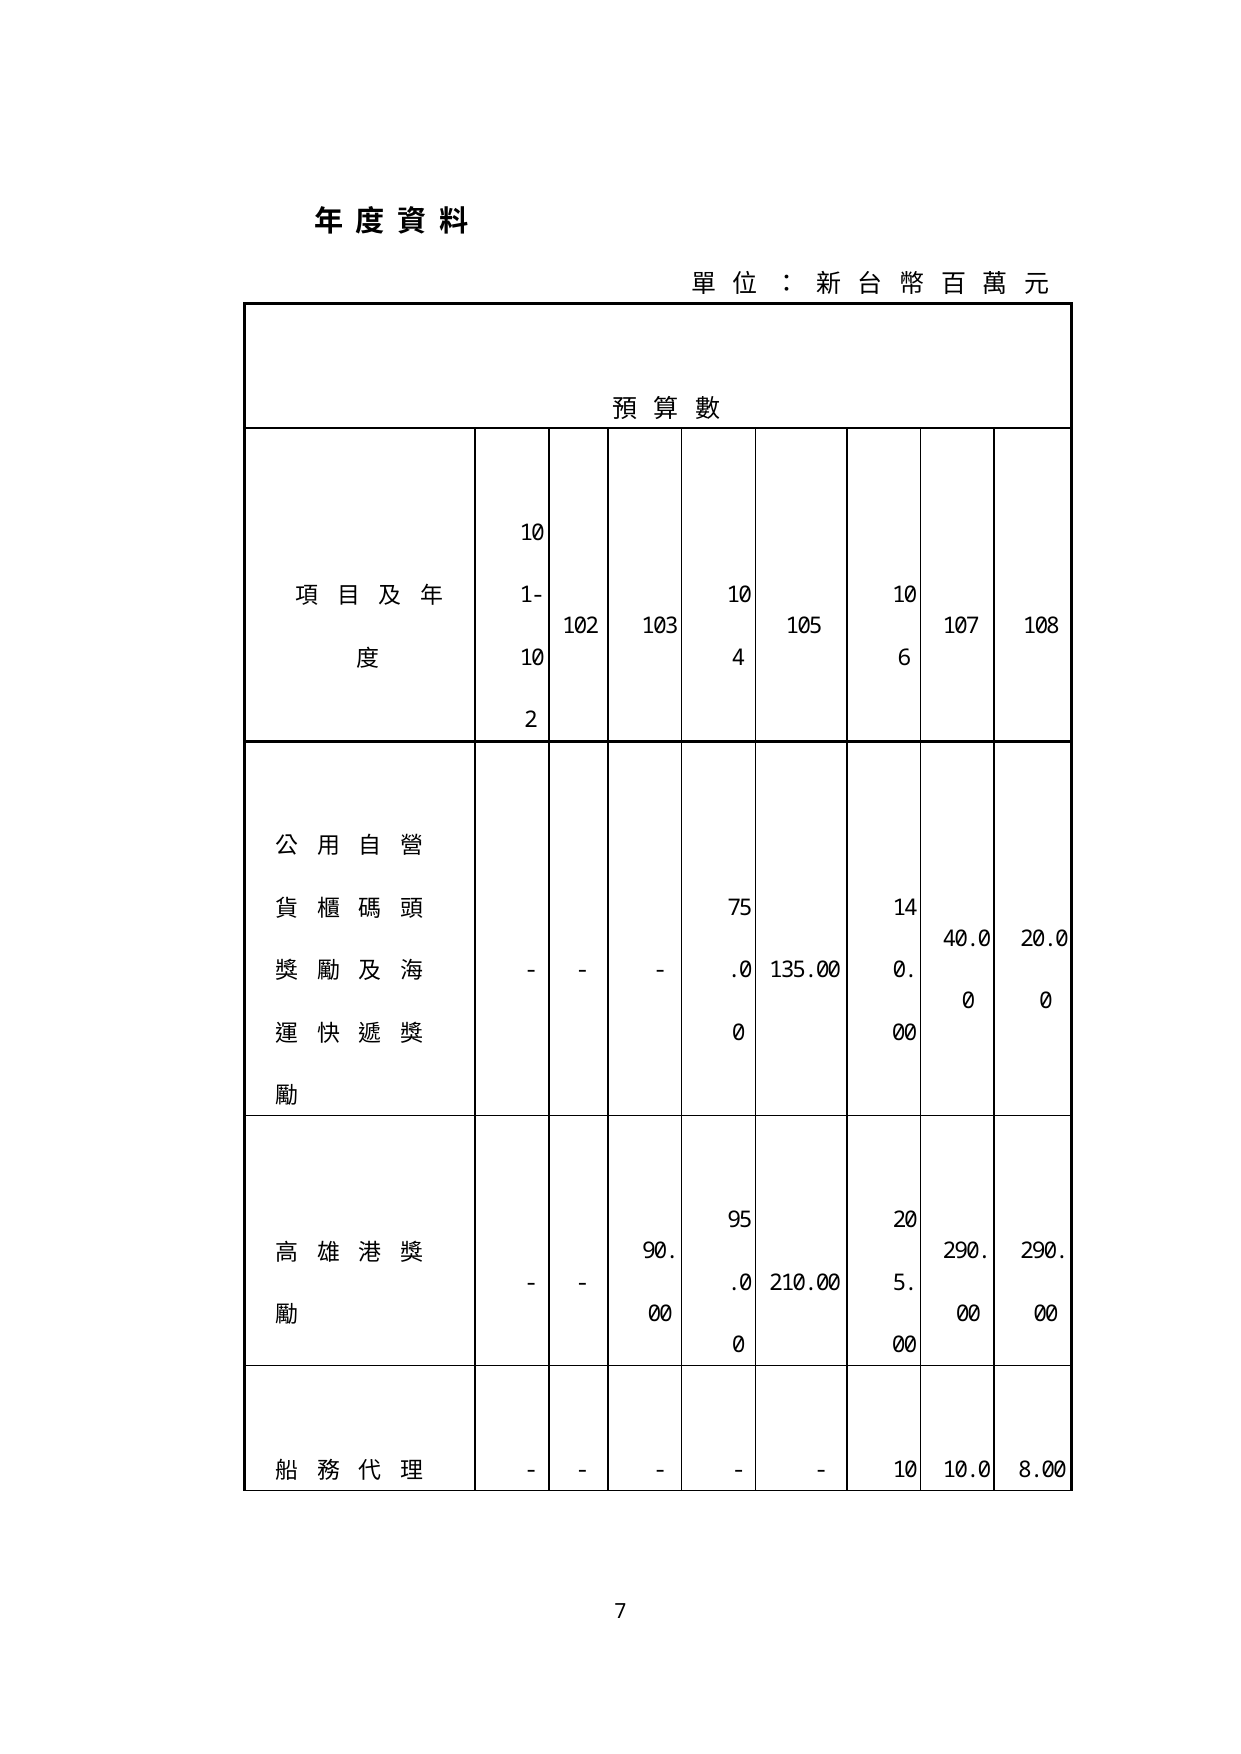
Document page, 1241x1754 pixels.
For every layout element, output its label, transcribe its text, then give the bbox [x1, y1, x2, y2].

table_header 預算數 [246, 305, 1070, 427]
table_cell 104 [682, 429, 755, 740]
table_cell 75.00 [682, 743, 755, 1115]
table_cell 106 [848, 429, 920, 740]
table_cell 95.00 [682, 1116, 755, 1365]
table_cell 210.00 [756, 1116, 846, 1365]
table_cell 102 [550, 429, 607, 740]
table_cell 140.00 [848, 743, 920, 1115]
table_cell - [550, 743, 607, 1115]
table_cell 高雄港獎勵 [246, 1116, 474, 1365]
table_cell - [550, 1116, 607, 1365]
table_cell 10 [848, 1366, 920, 1490]
table_cell - [609, 743, 681, 1115]
table_cell - [609, 1366, 681, 1490]
table_cell - [682, 1366, 755, 1490]
table_cell - [550, 1366, 607, 1490]
text 單位：新台幣百萬元 [241, 240, 1058, 302]
table_cell 8.00 [995, 1366, 1070, 1490]
table_cell 205.00 [848, 1116, 920, 1365]
table_cell 290.00 [921, 1116, 993, 1365]
table_cell 290.00 [995, 1116, 1070, 1365]
table_cell 船務代理 [246, 1366, 474, 1490]
table_cell 公用自營貨櫃碼頭獎勵及海運快遞獎勵 [246, 743, 474, 1115]
table_cell 10.0 [921, 1366, 993, 1490]
table_cell - [476, 1116, 548, 1365]
table_cell 105 [756, 429, 846, 740]
table_cell - [476, 743, 548, 1115]
table_cell 20.00 [995, 743, 1070, 1115]
table_cell 135.00 [756, 743, 846, 1115]
table_cell 90.00 [609, 1116, 681, 1365]
table_cell 40.00 [921, 743, 993, 1115]
table_cell 107 [921, 429, 993, 740]
table_cell 108 [995, 429, 1070, 740]
table_cell 103 [609, 429, 681, 740]
table_cell - [756, 1366, 846, 1490]
table_cell - [476, 1366, 548, 1490]
table_cell 101-102 [476, 429, 548, 740]
table_cell 項目及年度 [246, 429, 474, 740]
text 年度資料 [242, 177, 1058, 240]
